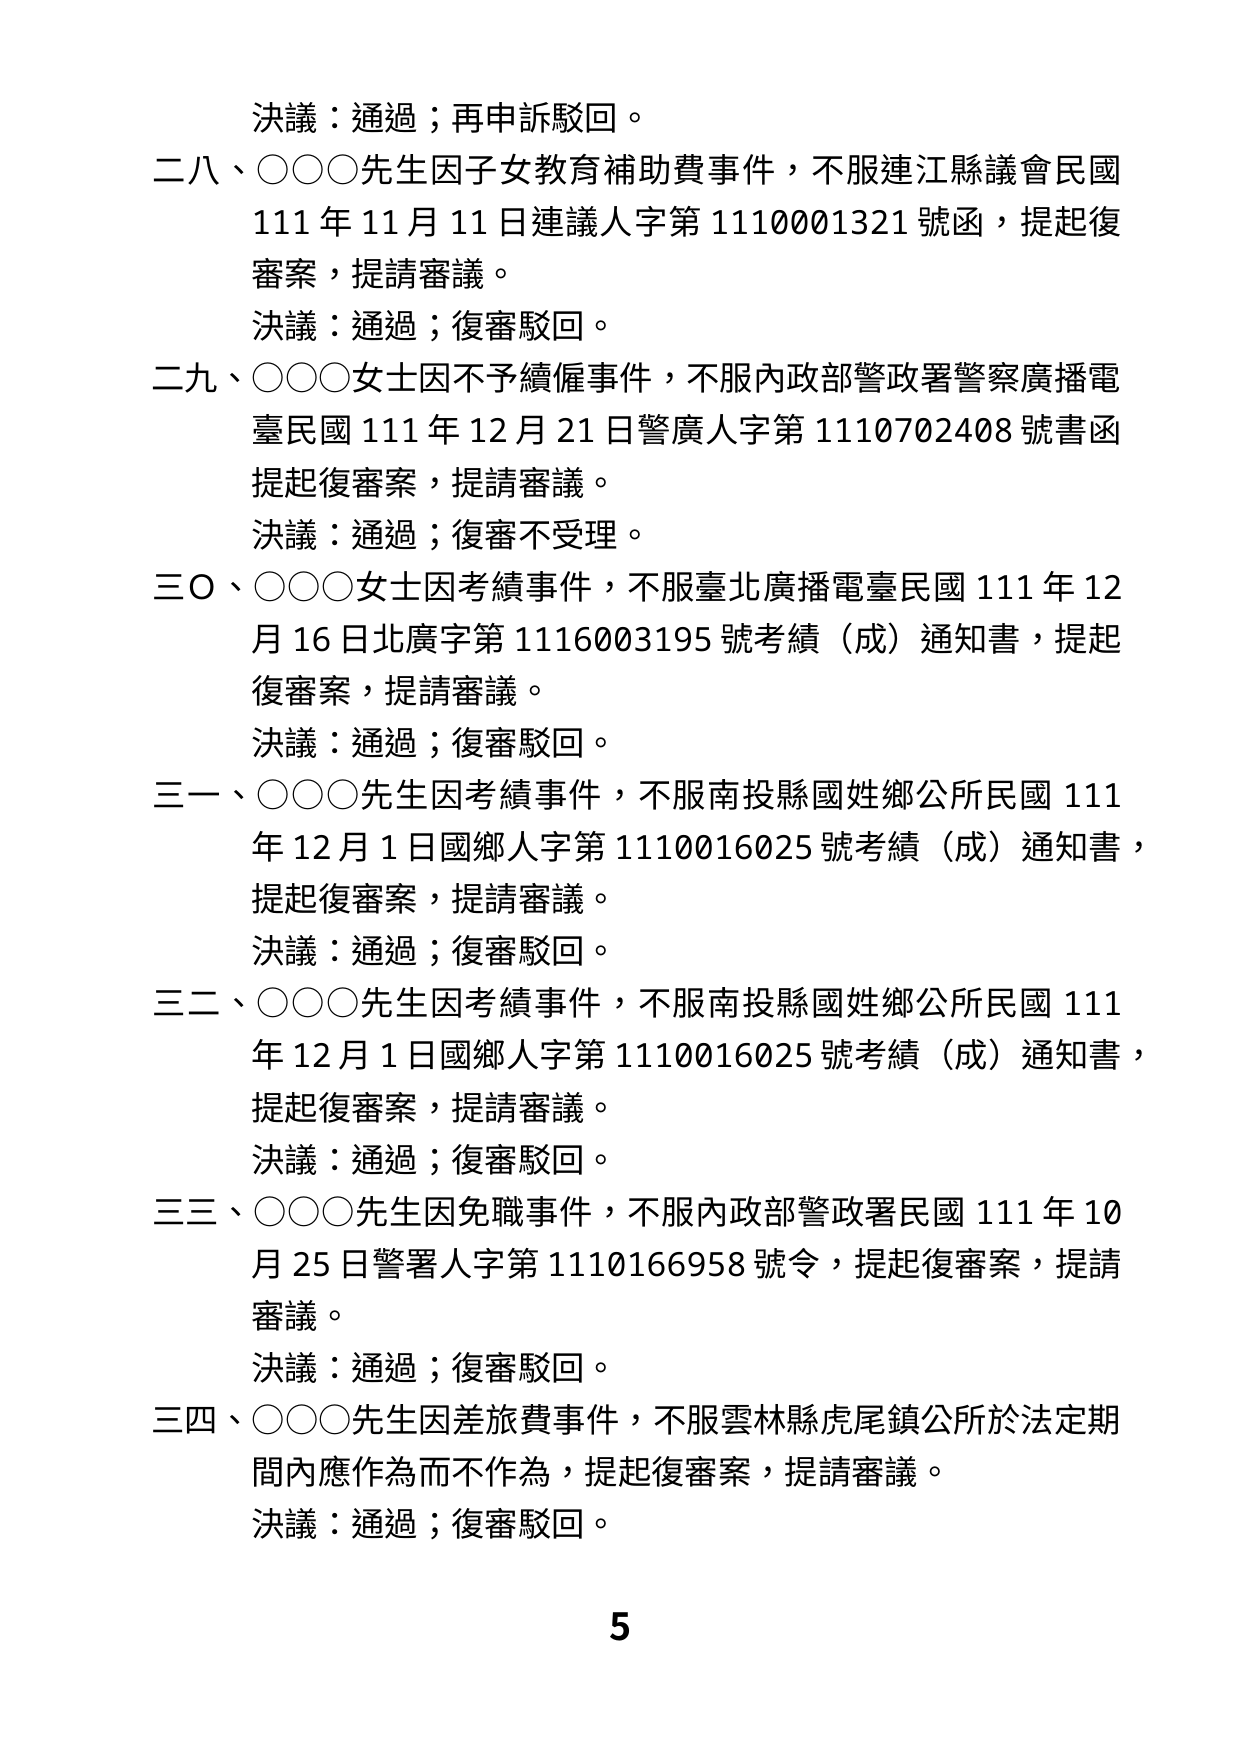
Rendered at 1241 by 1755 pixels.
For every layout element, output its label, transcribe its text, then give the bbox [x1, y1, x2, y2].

text 二九、○○○女士因不予續僱事件，不服內政部警政署警察廣播電臺民國111年12月21日警廣人字第1110702408號書函，提起復審案，提請審議。 [118, 349, 1122, 505]
text 決議：通過；再申訴駁回。 [251, 89, 1122, 141]
text 決議：通過；復審駁回。 [251, 297, 1122, 349]
text 三Ｏ、○○○女士因考績事件，不服臺北廣播電臺民國111年12月16日北廣字第1116003195號考績（成）通知書，提起復審案，提請審議。 [118, 557, 1122, 714]
text 二八、○○○先生因子女教育補助費事件，不服連江縣議會民國111年11月11日連議人字第1110001321號函，提起復審案，提請審議。 [118, 141, 1122, 297]
text 決議：通過；復審駁回。 [251, 1130, 1122, 1182]
text 決議：通過；復審駁回。 [251, 922, 1122, 974]
text 決議：通過；復審不受理。 [251, 505, 1122, 557]
text 三四、○○○先生因差旅費事件，不服雲林縣虎尾鎮公所於法定期間內應作為而不作為，提起復審案，提請審議。 [118, 1391, 1122, 1495]
text 決議：通過；復審駁回。 [251, 1339, 1122, 1391]
text 決議：通過；復審駁回。 [251, 1495, 1122, 1547]
text 三一、○○○先生因考績事件，不服南投縣國姓鄉公所民國111年12月1日國鄉人字第1110016025號考績（成）通知書，提起復審案，提請審議。 [118, 766, 1122, 922]
text 三二、○○○先生因考績事件，不服南投縣國姓鄉公所民國111年12月1日國鄉人字第1110016025號考績（成）通知書，提起復審案，提請審議。 [118, 974, 1122, 1130]
text 決議：通過；復審駁回。 [251, 714, 1122, 766]
text 三三、○○○先生因免職事件，不服內政部警政署民國111年10月25日警署人字第1110166958號令，提起復審案，提請審議。 [118, 1182, 1122, 1339]
